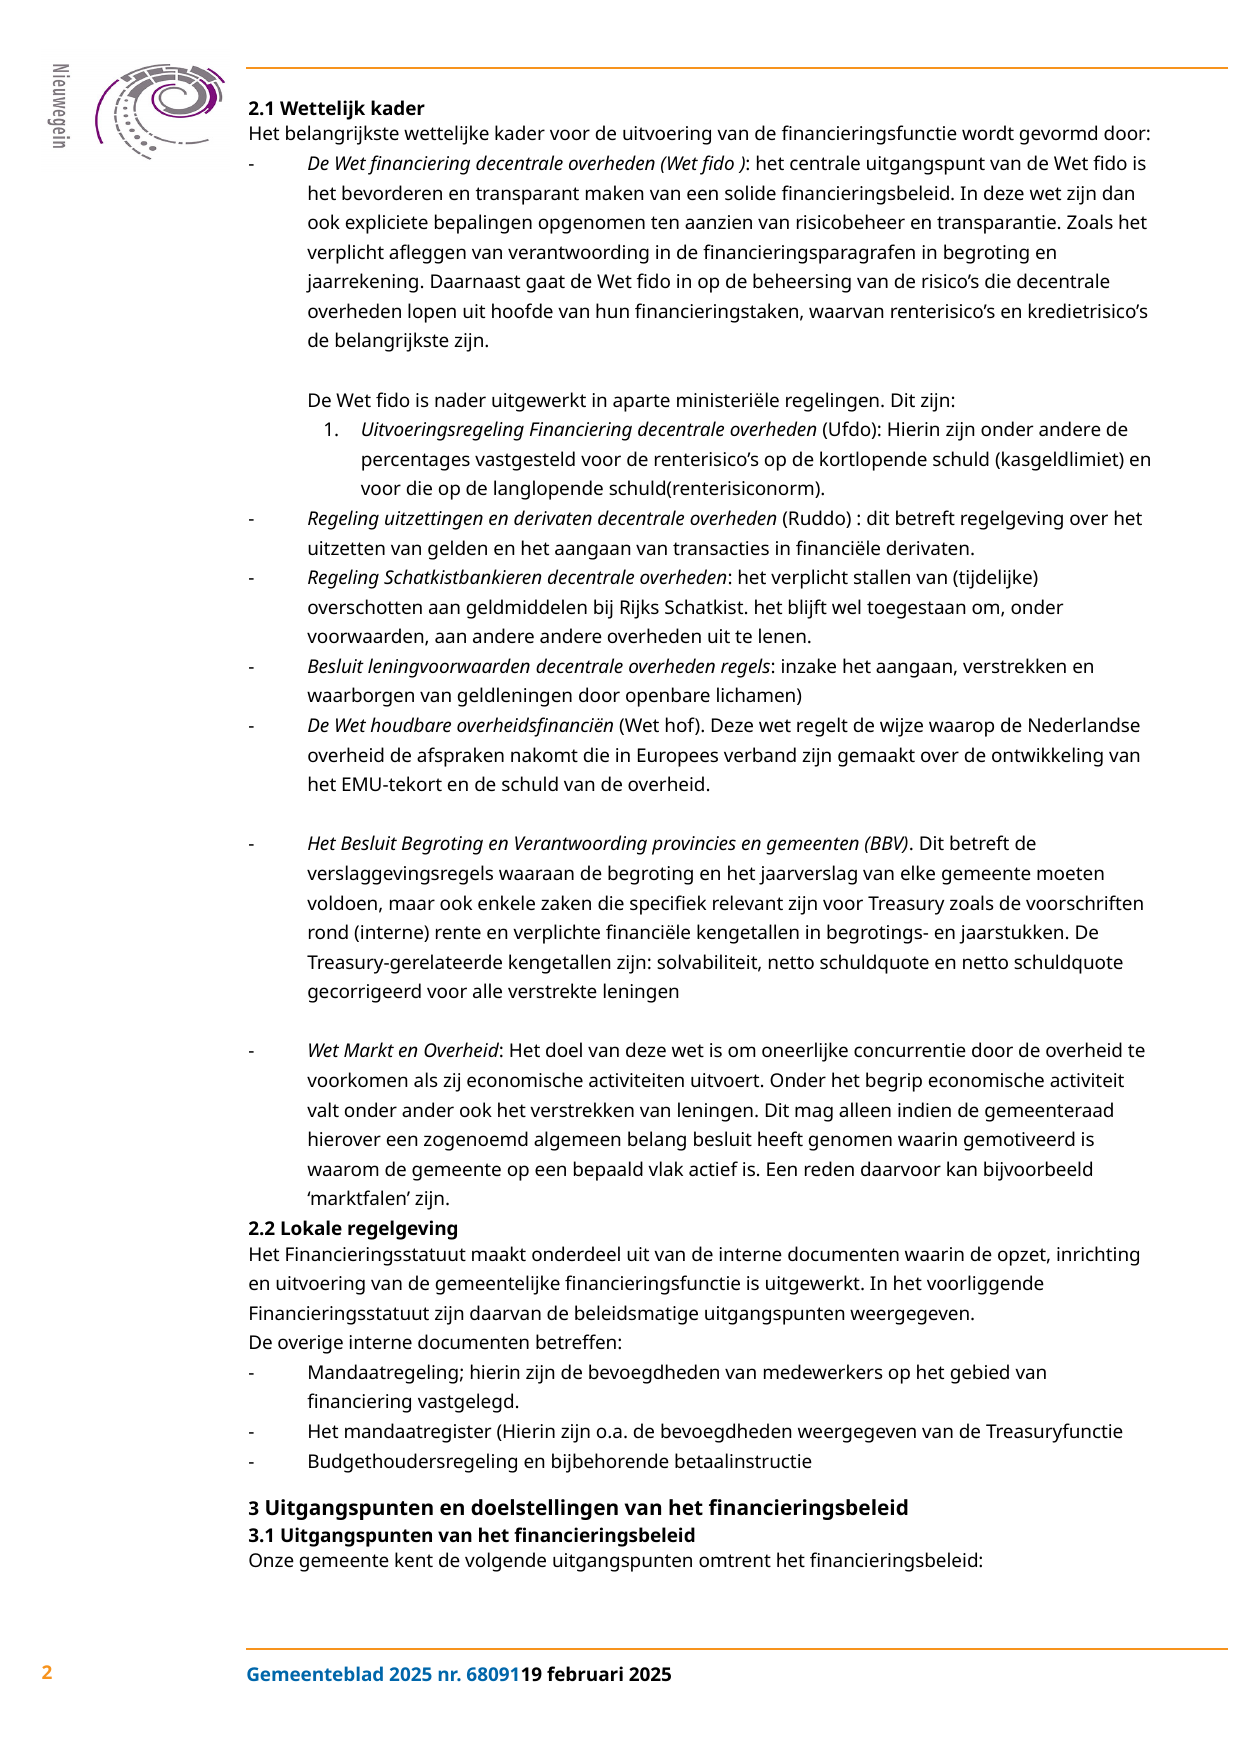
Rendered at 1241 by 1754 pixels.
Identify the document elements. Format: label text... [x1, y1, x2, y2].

text 2.1 Wettelijk kader [248, 95, 1152, 121]
text 3.1 Uitgangspunten van het financieringsbeleid [248, 1522, 1152, 1548]
text 2.2 Lokale regelgeving [248, 1215, 1152, 1241]
list Budgethoudersregeling en bijbehorende betaalinstructie [248, 1448, 1152, 1474]
list Het Besluit Begroting en Verantwoording provincies en gemeenten (BBV). Dit betreft de verslaggevingsregels waaraan de begroting en het jaarverslag van elke gemeente moeten voldoen, maar ook enkele zaken die specifiek relevant zijn voor Treasury zoals de voorschriften rond (interne) rente en verplichte financiële kengetallen in begrotings- en jaarstukken. De Treasury-gerelateerde kengetallen zijn: solvabiliteit, netto schuldquote en netto schuldquote gecorrigeerd voor alle verstrekte leningen [248, 831, 1152, 1004]
text Onze gemeente kent de volgende uitgangspunten omtrent het financieringsbeleid: [248, 1548, 1152, 1573]
list Regeling uitzettingen en derivaten decentrale overheden (Ruddo) : dit betreft regelgeving over het uitzetten van gelden en het aangaan van transacties in financiële derivaten. [248, 505, 1152, 560]
list Besluit leningvoorwaarden decentrale overheden regels: inzake het aangaan, verstrekken en waarborgen van geldleningen door openbare lichamen) [248, 653, 1152, 708]
list De Wet financiering decentrale overheden (Wet fido ): het centrale uitgangspunt van de Wet fido is het bevorderen en transparant maken van een solide financieringsbeleid. In deze wet zijn dan ook expliciete bepalingen opgenomen ten aanzien van risicobeheer en transparantie. Zoals het verplicht afleggen van verantwoording in de financieringsparagrafen in begroting en jaarrekening. Daarnaast gaat de Wet fido in op de beheersing van de risico’s die decentrale overheden lopen uit hoofde van hun financieringstaken, waarvan renterisico’s en kredietrisico’s de belangrijkste zijn. [248, 150, 1152, 353]
list Regeling Schatkistbankieren decentrale overheden: het verplicht stallen van (tijdelijke) overschotten aan geldmiddelen bij Rijks Schatkist. het blijft wel toegestaan om, onder voorwaarden, aan andere andere overheden uit te lenen. [248, 564, 1152, 649]
text 3 Uitgangspunten en doelstellingen van het financieringsbeleid [248, 1493, 1152, 1522]
list Het mandaatregister (Hierin zijn o.a. de bevoegdheden weergegeven van de Treasuryfunctie [248, 1418, 1152, 1444]
list Mandaatregeling; hierin zijn de bevoegdheden van medewerkers op het gebied van financiering vastgelegd. [248, 1359, 1152, 1414]
list De Wet fido is nader uitgewerkt in aparte ministeriële regelingen. Dit zijn: [248, 387, 1152, 412]
text Het belangrijkste wettelijke kader voor de uitvoering van de financieringsfunctie wordt gevormd door: [248, 121, 1152, 146]
picture [41, 47, 231, 172]
list Uitvoeringsregeling Financiering decentrale overheden (Ufdo): Hierin zijn onder andere de percentages vastgesteld voor de renterisico’s op de kortlopende schuld (kasgeldlimiet) en voor die op de langlopende schuld(renterisiconorm). [323, 416, 1152, 501]
text De overige interne documenten betreffen: [248, 1329, 1152, 1355]
list De Wet houdbare overheidsfinanciën (Wet hof). Deze wet regelt de wijze waarop de Nederlandse overheid de afspraken nakomt die in Europees verband zijn gemaakt over de ontwikkeling van het EMU-tekort en de schuld van de overheid. [248, 712, 1152, 797]
text Het Financieringsstatuut maakt onderdeel uit van de interne documenten waarin de opzet, inrichting en uitvoering van de gemeentelijke financieringsfunctie is uitgewerkt. In het voorliggende Financieringsstatuut zijn daarvan de beleidsmatige uitgangspunten weergegeven. [248, 1241, 1152, 1326]
list Wet Markt en Overheid: Het doel van deze wet is om oneerlijke concurrentie door de overheid te voorkomen als zij economische activiteiten uitvoert. Onder het begrip economische activiteit valt onder ander ook het verstrekken van leningen. Dit mag alleen indien de gemeenteraad hierover een zogenoemd algemeen belang besluit heeft genomen waarin gemotiveerd is waarom de gemeente op een bepaald vlak actief is. Een reden daarvoor kan bijvoorbeeld ‘marktfalen’ zijn. [248, 1038, 1152, 1211]
